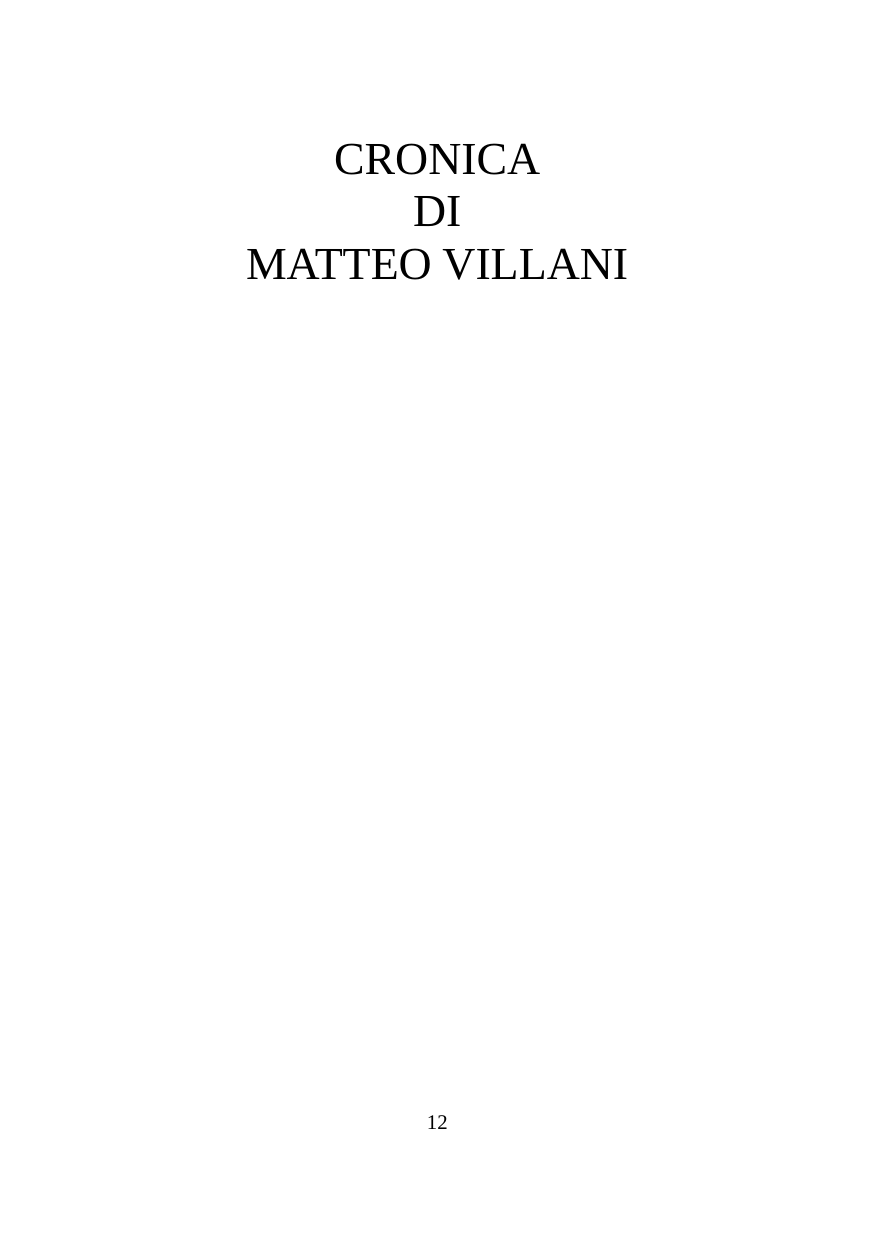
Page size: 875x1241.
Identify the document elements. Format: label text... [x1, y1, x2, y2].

title CRONICA DI MATTEO VILLANI [106, 131, 768, 289]
